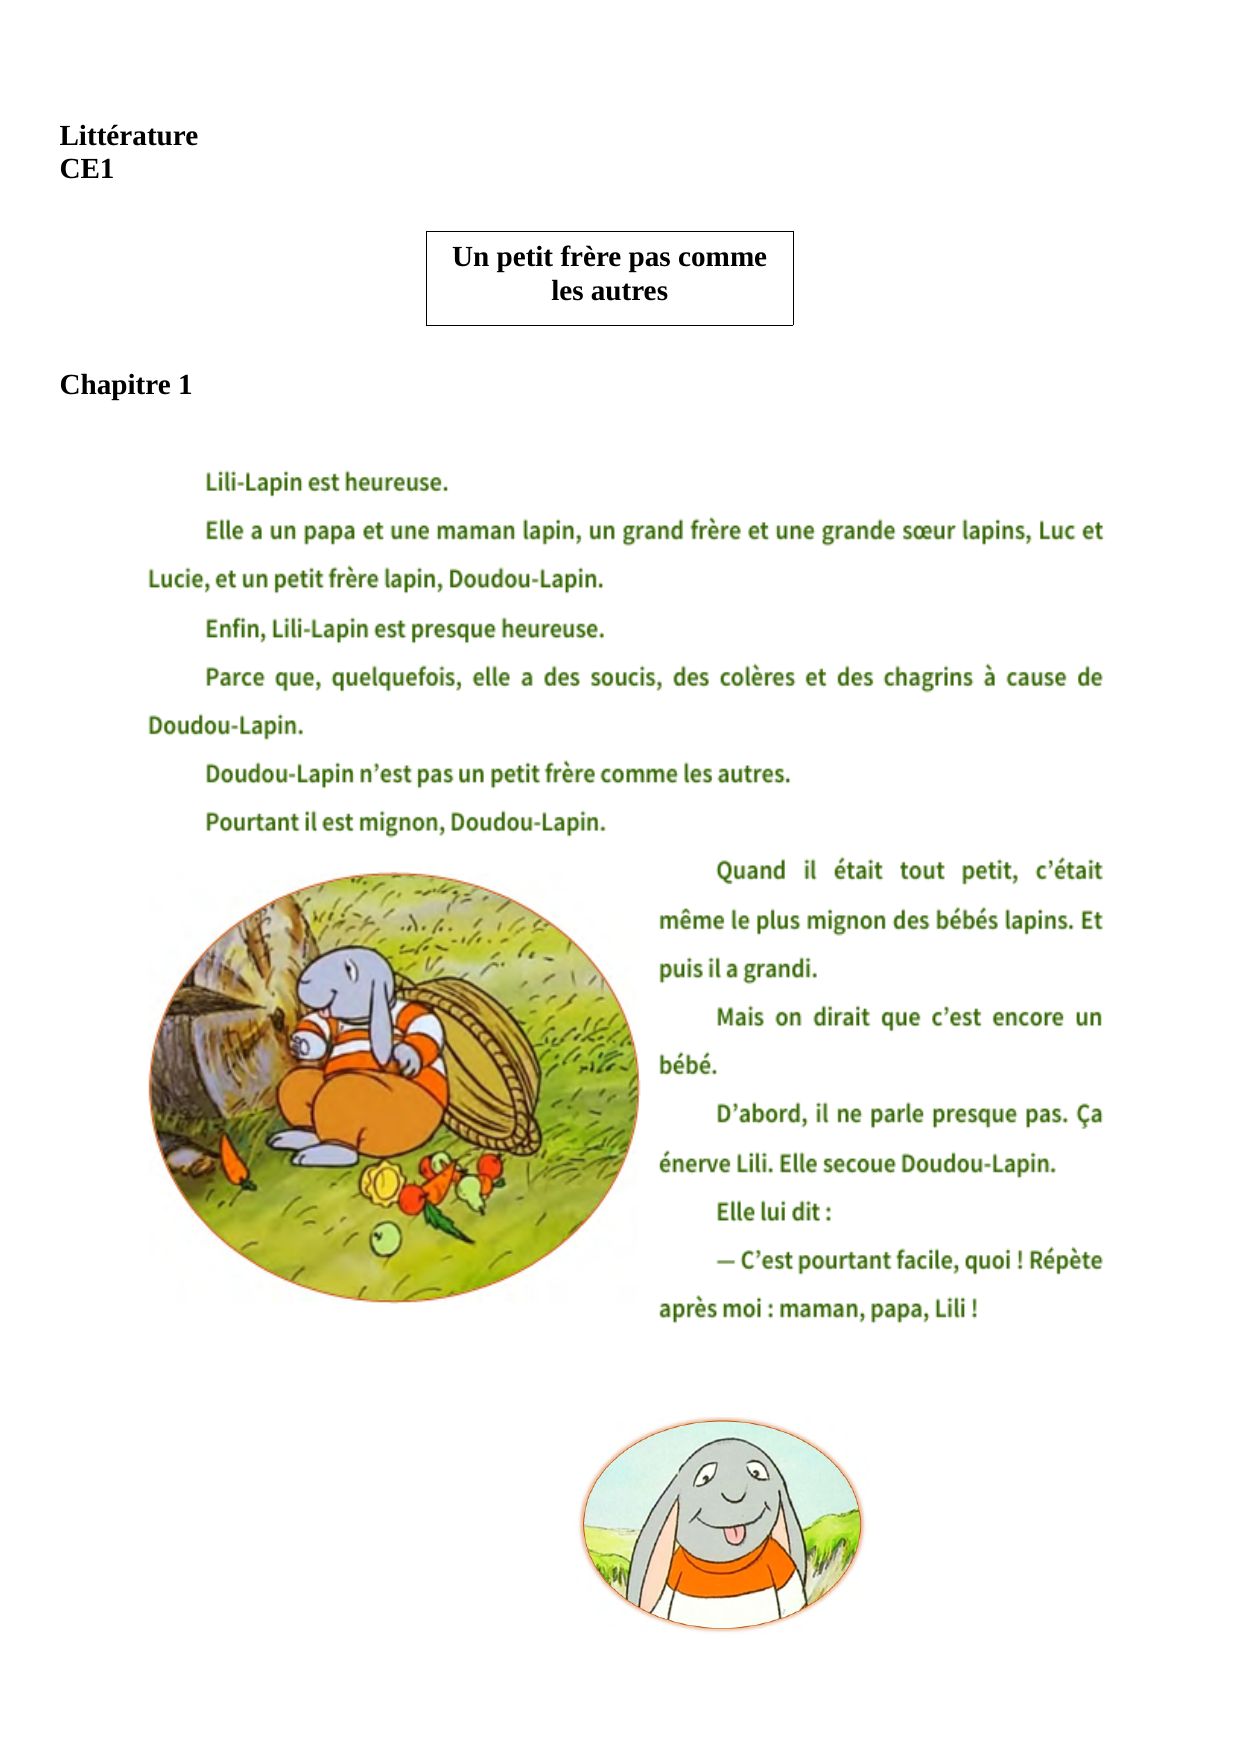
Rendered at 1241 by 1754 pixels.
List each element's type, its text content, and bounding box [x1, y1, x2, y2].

text CE1 [59, 152, 1159, 185]
text Littérature [59, 118, 1159, 152]
text Chapitre 1 [59, 367, 1159, 401]
picture [553, 1417, 882, 1634]
text Un petit frère pas comme les autres [435, 239, 784, 307]
picture [93, 416, 1150, 1374]
